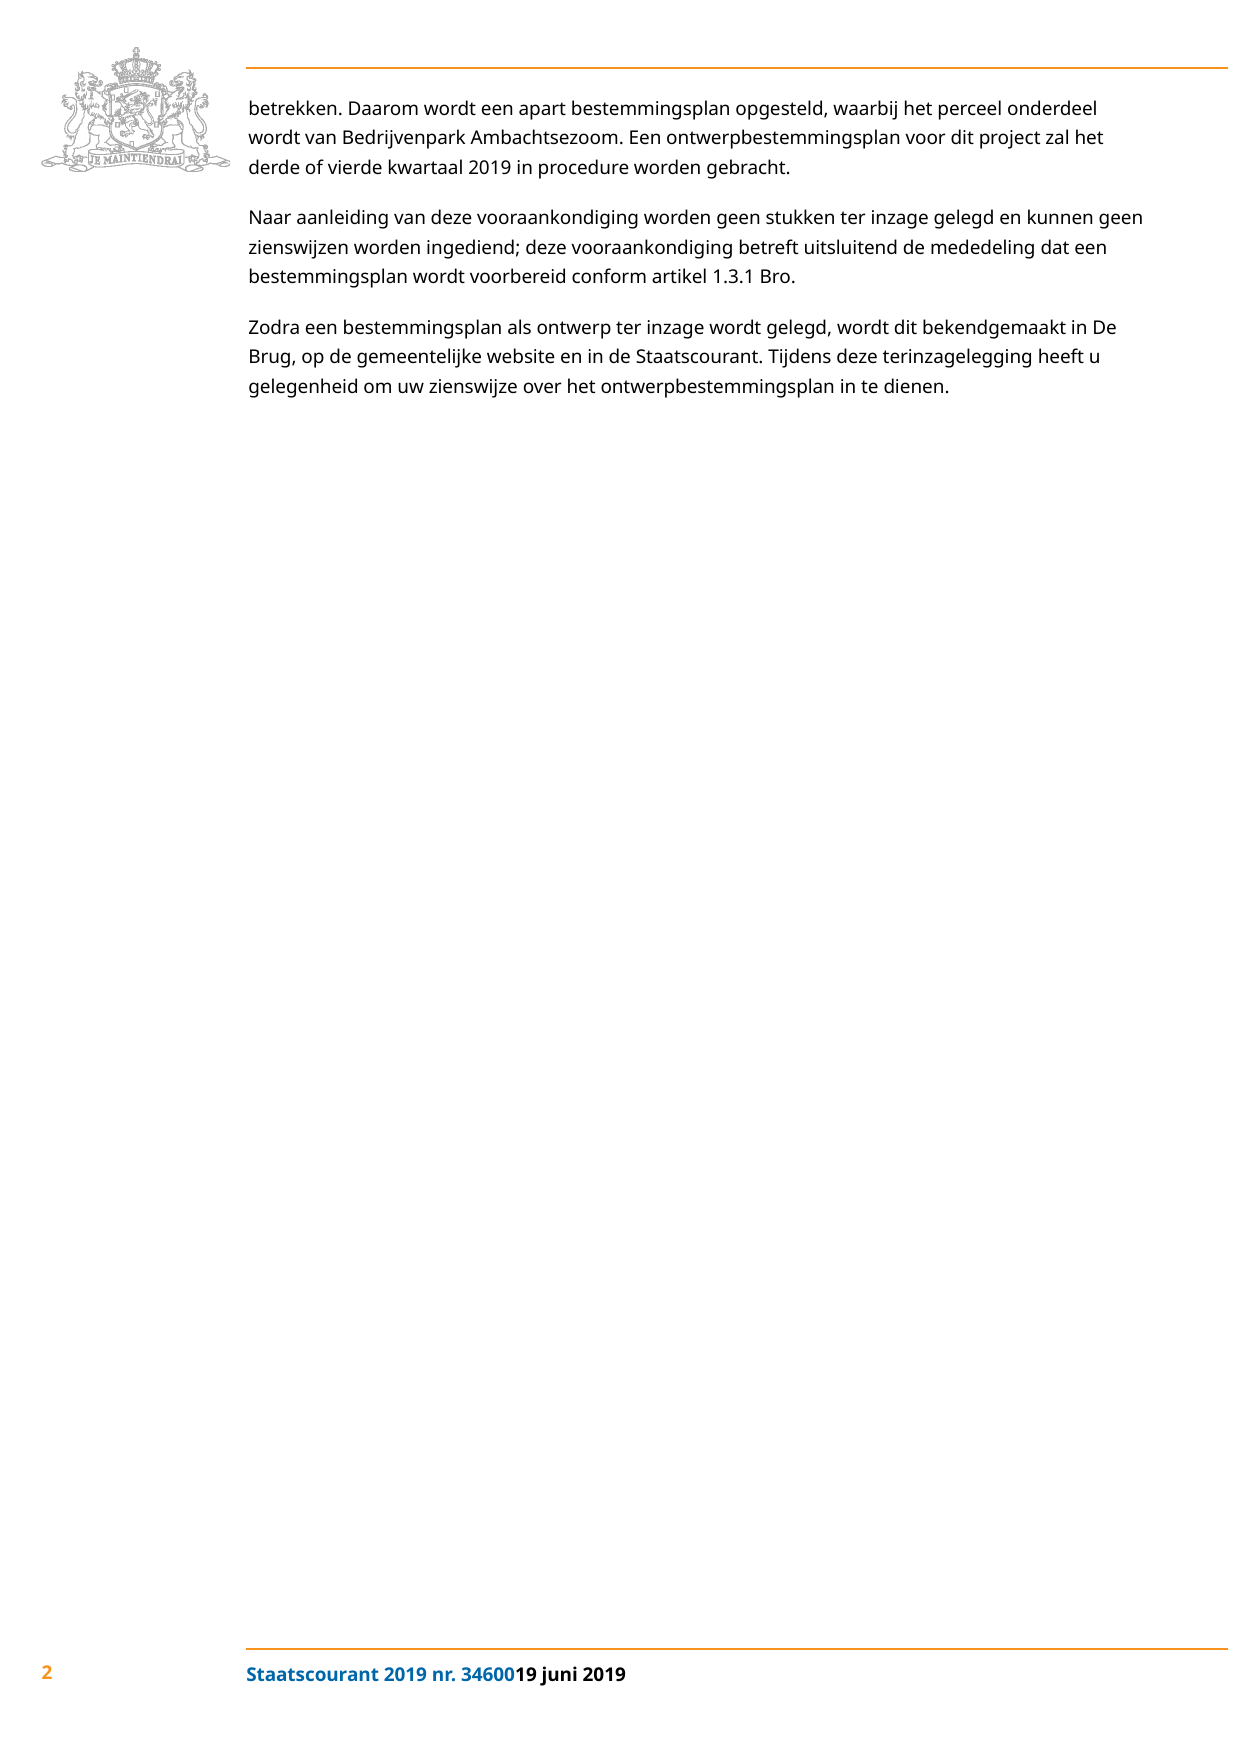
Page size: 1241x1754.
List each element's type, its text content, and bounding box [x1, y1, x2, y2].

text Zodra een bestemmingsplan als ontwerp ter inzage wordt gelegd, wordt dit bekendgemaakt in De Brug, op de gemeentelijke website en in de Staatscourant. Tijdens deze terinzagelegging heeft u gelegenheid om uw zienswijze over het ontwerpbestemmingsplan in te dienen. [248, 314, 1152, 399]
picture [41, 47, 231, 172]
text betrekken. Daarom wordt een apart bestemmingsplan opgesteld, waarbij het perceel onderdeel wordt van Bedrijvenpark Ambachtsezoom. Een ontwerpbestemmingsplan voor dit project zal het derde of vierde kwartaal 2019 in procedure worden gebracht. [248, 95, 1152, 180]
text Naar aanleiding van deze vooraankondiging worden geen stukken ter inzage gelegd en kunnen geen zienswijzen worden ingediend; deze vooraankondiging betreft uitsluitend de mededeling dat een bestemmingsplan wordt voorbereid conform artikel 1.3.1 Bro. [248, 204, 1152, 289]
